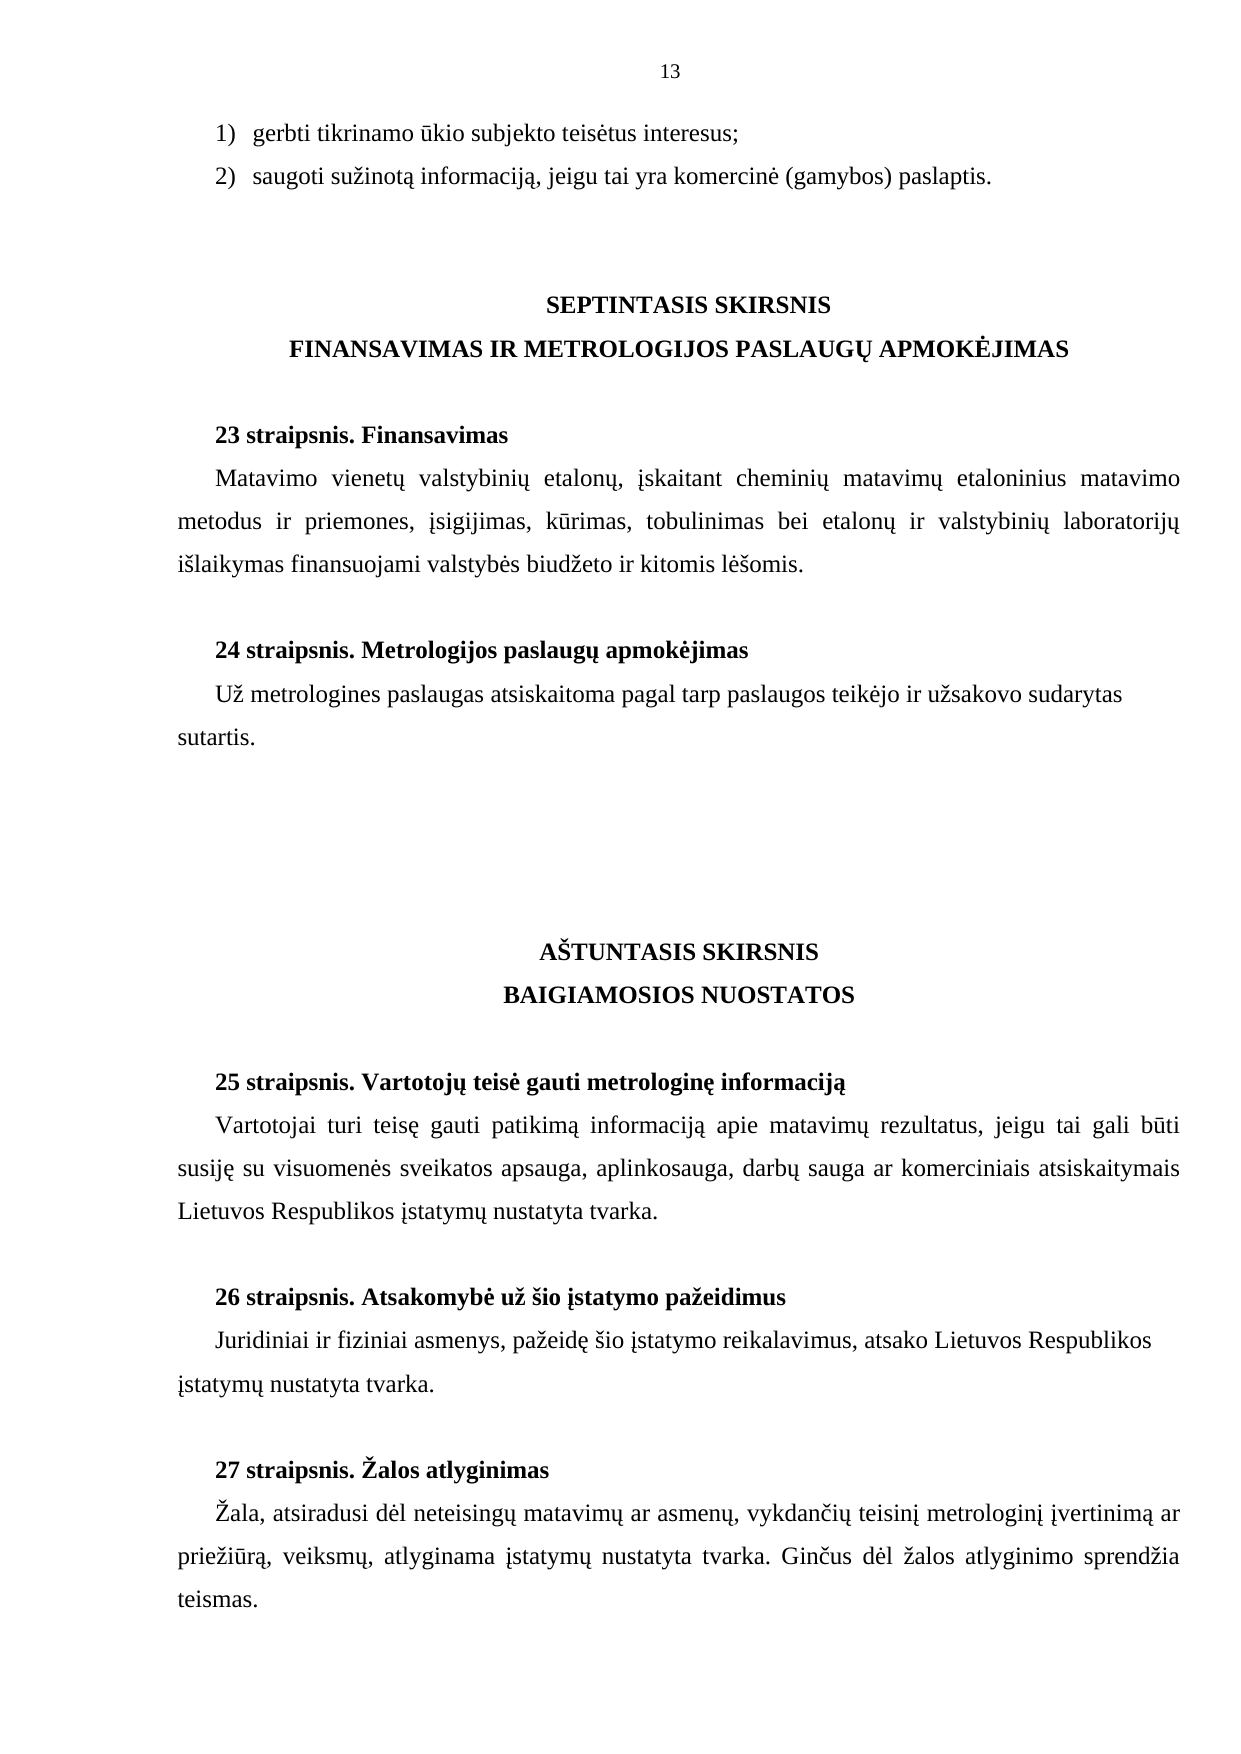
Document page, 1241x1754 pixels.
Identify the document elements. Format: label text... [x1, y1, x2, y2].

text Vartotojai turi teisę gauti patikimą informaciją apie matavimų rezultatus, jeigu tai gali būti susiję su visuomenės sveikatos apsauga, aplinkosauga, darbų sauga ar komerciniais atsiskaitymais Lietuvos Respublikos įstatymų nustatyta tvarka. [177, 1110, 1181, 1225]
text 2) saugoti sužinotą informaciją, jeigu tai yra komercinė (gamybos) paslaptis. [177, 161, 1181, 190]
text 27 straipsnis. Žalos atlyginimas [177, 1455, 1181, 1484]
text 24 straipsnis. Metrologijos paslaugų apmokėjimas [177, 636, 1181, 664]
text AŠTUNTASIS SKIRSNIS [177, 937, 1181, 966]
text 25 straipsnis. Vartotojų teisė gauti metrologinę informaciją [177, 1067, 1181, 1096]
text Juridiniai ir fiziniai asmenys, pažeidę šio įstatymo reikalavimus, atsako Lietuvos Respublikos įstatymų nustatyta tvarka. [177, 1326, 1181, 1397]
text SEPTINTASIS SKIRSNIS [196, 291, 1181, 319]
text BAIGIAMOSIOS NUOSTATOS [177, 981, 1181, 1009]
text Matavimo vienetų valstybinių etalonų, įskaitant cheminių matavimų etaloninius matavimo metodus ir priemones, įsigijimas, kūrimas, tobulinimas bei etalonų ir valstybinių laboratorijų išlaikymas finansuojami valstybės biudžeto ir kitomis lėšomis. [177, 463, 1181, 578]
text 1) gerbti tikrinamo ūkio subjekto teisėtus interesus; [177, 118, 1181, 147]
text 26 straipsnis. Atsakomybė už šio įstatymo pažeidimus [177, 1282, 1181, 1311]
text Už metrologines paslaugas atsiskaitoma pagal tarp paslaugos teikėjo ir užsakovo sudarytas sutartis. [177, 679, 1181, 751]
text Žala, atsiradusi dėl neteisingų matavimų ar asmenų, vykdančių teisinį metrologinį įvertinimą ar priežiūrą, veiksmų, atlyginama įstatymų nustatyta tvarka. Ginčus dėl žalos atlyginimo sprendžia teismas. [177, 1498, 1181, 1613]
text FINANSAVIMAS IR METROLOGIJOS PASLAUGŲ APMOKĖJIMAS [177, 334, 1181, 362]
text 23 straipsnis. Finansavimas [177, 420, 1181, 449]
